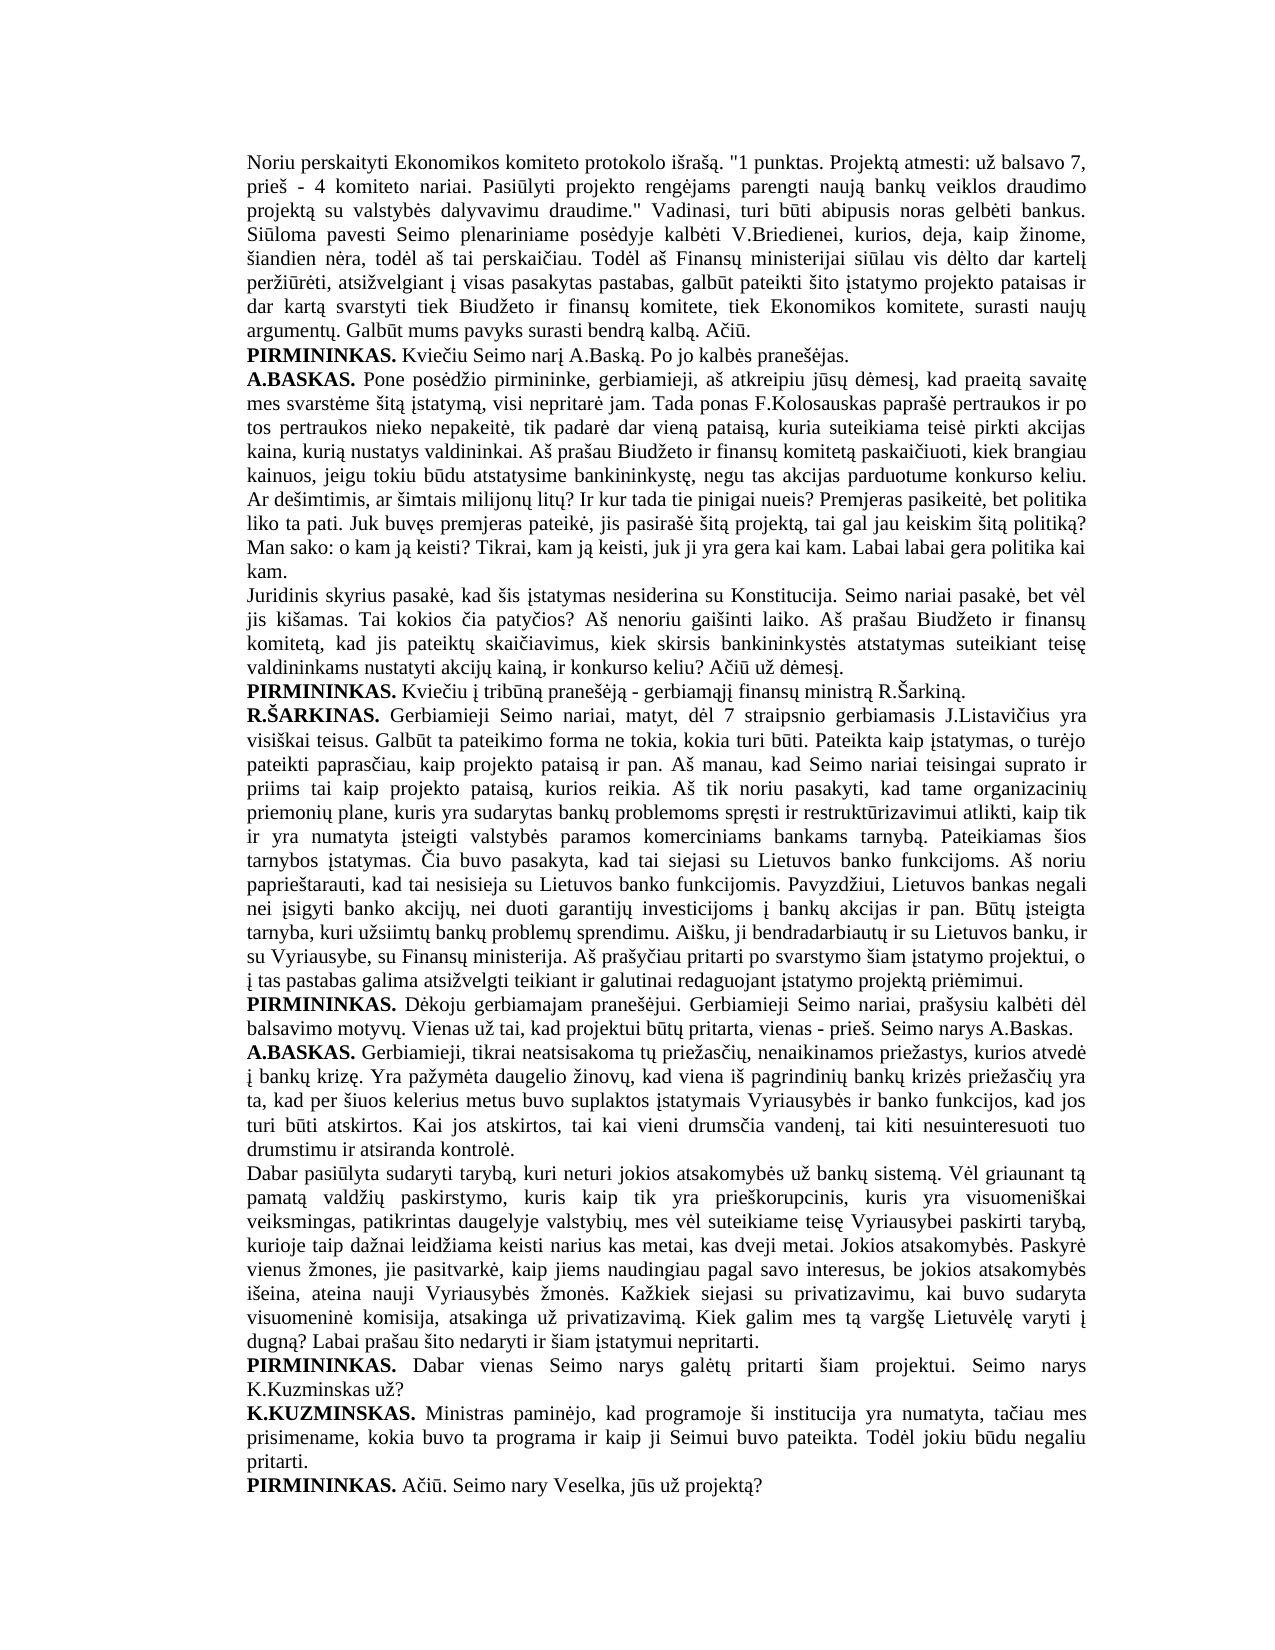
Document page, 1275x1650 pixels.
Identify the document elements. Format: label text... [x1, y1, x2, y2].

text Juridinis skyrius pasakė, kad šis įstatymas nesiderina su Konstitucija. Seimo nariai pasakė, bet vėl jis kišamas. Tai kokios čia patyčios? Aš nenoriu gaišinti laiko. Aš prašau Biudžeto ir finansų komitetą, kad jis pateiktų skaičiavimus, kiek skirsis bankininkystės atstatymas suteikiant teisę valdininkams nustatyti akcijų kainą, ir konkurso keliu? Ačiū už dėmesį. [247, 583, 1087, 679]
text PIRMININKAS. Kviečiu Seimo narį A.Baską. Po jo kalbės pranešėjas. [247, 342, 1087, 367]
text PIRMININKAS. Ačiū. Seimo nary Veselka, jūs už projektą? [247, 1473, 1087, 1497]
text A.BASKAS. Pone posėdžio pirmininke, gerbiamieji, aš atkreipiu jūsų dėmesį, kad praeitą savaitę mes svarstėme šitą įstatymą, visi nepritarė jam. Tada ponas F.Kolosauskas paprašė pertraukos ir po tos pertraukos nieko nepakeitė, tik padarė dar vieną pataisą, kuria suteikiama teisė pirkti akcijas kaina, kurią nustatys valdininkai. Aš prašau Biudžeto ir finansų komitetą paskaičiuoti, kiek brangiau kainuos, jeigu tokiu būdu atstatysime bankininkystę, negu tas akcijas parduotume konkurso keliu. Ar dešimtimis, ar šimtais milijonų litų? Ir kur tada tie pinigai nueis? Premjeras pasikeitė, bet politika liko ta pati. Juk buvęs premjeras pateikė, jis pasirašė šitą projektą, tai gal jau keiskim šitą politiką? Man sako: o kam ją keisti? Tikrai, kam ją keisti, juk ji yra gera kai kam. Labai labai gera politika kai kam. [247, 367, 1087, 583]
text PIRMININKAS. Kviečiu į tribūną pranešėją - gerbiamąjį finansų ministrą R.Šarkiną. [247, 679, 1087, 703]
text A.BASKAS. Gerbiamieji, tikrai neatsisakoma tų priežasčių, nenaikinamos priežastys, kurios atvedė į bankų krizę. Yra pažymėta daugelio žinovų, kad viena iš pagrindinių bankų krizės priežasčių yra ta, kad per šiuos kelerius metus buvo suplaktos įstatymais Vyriausybės ir banko funkcijos, kad jos turi būti atskirtos. Kai jos atskirtos, tai kai vieni drumsčia vandenį, tai kiti nesuinteresuoti tuo drumstimu ir atsiranda kontrolė. [247, 1040, 1087, 1161]
text K.KUZMINSKAS. Ministras paminėjo, kad programoje ši institucija yra numatyta, tačiau mes prisimename, kokia buvo ta programa ir kaip ji Seimui buvo pateikta. Todėl jokiu būdu negaliu pritarti. [247, 1401, 1087, 1473]
text PIRMININKAS. Dėkoju gerbiamajam pranešėjui. Gerbiamieji Seimo nariai, prašysiu kalbėti dėl balsavimo motyvų. Vienas už tai, kad projektui būtų pritarta, vienas - prieš. Seimo narys A.Baskas. [247, 992, 1087, 1040]
text PIRMININKAS. Dabar vienas Seimo narys galėtų pritarti šiam projektui. Seimo narys K.Kuzminskas už? [247, 1353, 1087, 1401]
text Noriu perskaityti Ekonomikos komiteto protokolo išrašą. "1 punktas. Projektą atmesti: už balsavo 7, prieš - 4 komiteto nariai. Pasiūlyti projekto rengėjams parengti naują bankų veiklos draudimo projektą su valstybės dalyvavimu draudime." Vadinasi, turi būti abipusis noras gelbėti bankus. Siūloma pavesti Seimo plenariniame posėdyje kalbėti V.Briedienei, kurios, deja, kaip žinome, šiandien nėra, todėl aš tai perskaičiau. Todėl aš Finansų ministerijai siūlau vis dėlto dar kartelį peržiūrėti, atsižvelgiant į visas pasakytas pastabas, galbūt pateikti šito įstatymo projekto pataisas ir dar kartą svarstyti tiek Biudžeto ir finansų komitete, tiek Ekonomikos komitete, surasti naujų argumentų. Galbūt mums pavyks surasti bendrą kalbą. Ačiū. [247, 150, 1087, 342]
text R.ŠARKINAS. Gerbiamieji Seimo nariai, matyt, dėl 7 straipsnio gerbiamasis J.Listavičius yra visiškai teisus. Galbūt ta pateikimo forma ne tokia, kokia turi būti. Pateikta kaip įstatymas, o turėjo pateikti paprasčiau, kaip projekto pataisą ir pan. Aš manau, kad Seimo nariai teisingai suprato ir priims tai kaip projekto pataisą, kurios reikia. Aš tik noriu pasakyti, kad tame organizacinių priemonių plane, kuris yra sudarytas bankų problemoms spręsti ir restruktūrizavimui atlikti, kaip tik ir yra numatyta įsteigti valstybės paramos komerciniams bankams tarnybą. Pateikiamas šios tarnybos įstatymas. Čia buvo pasakyta, kad tai siejasi su Lietuvos banko funkcijoms. Aš noriu paprieštarauti, kad tai nesisieja su Lietuvos banko funkcijomis. Pavyzdžiui, Lietuvos bankas negali nei įsigyti banko akcijų, nei duoti garantijų investicijoms į bankų akcijas ir pan. Būtų įsteigta tarnyba, kuri užsiimtų bankų problemų sprendimu. Aišku, ji bendradarbiautų ir su Lietuvos banku, ir su Vyriausybe, su Finansų ministerija. Aš prašyčiau pritarti po svarstymo šiam įstatymo projektui, o į tas pastabas galima atsižvelgti teikiant ir galutinai redaguojant įstatymo projektą priėmimui. [247, 703, 1087, 992]
text Dabar pasiūlyta sudaryti tarybą, kuri neturi jokios atsakomybės už bankų sistemą. Vėl griaunant tą pamatą valdžių paskirstymo, kuris kaip tik yra prieškorupcinis, kuris yra visuomeniškai veiksmingas, patikrintas daugelyje valstybių, mes vėl suteikiame teisę Vyriausybei paskirti tarybą, kurioje taip dažnai leidžiama keisti narius kas metai, kas dveji metai. Jokios atsakomybės. Paskyrė vienus žmones, jie pasitvarkė, kaip jiems naudingiau pagal savo interesus, be jokios atsakomybės išeina, ateina nauji Vyriausybės žmonės. Kažkiek siejasi su privatizavimu, kai buvo sudaryta visuomeninė komisija, atsakinga už privatizavimą. Kiek galim mes tą vargšę Lietuvėlę varyti į dugną? Labai prašau šito nedaryti ir šiam įstatymui nepritarti. [247, 1161, 1087, 1353]
